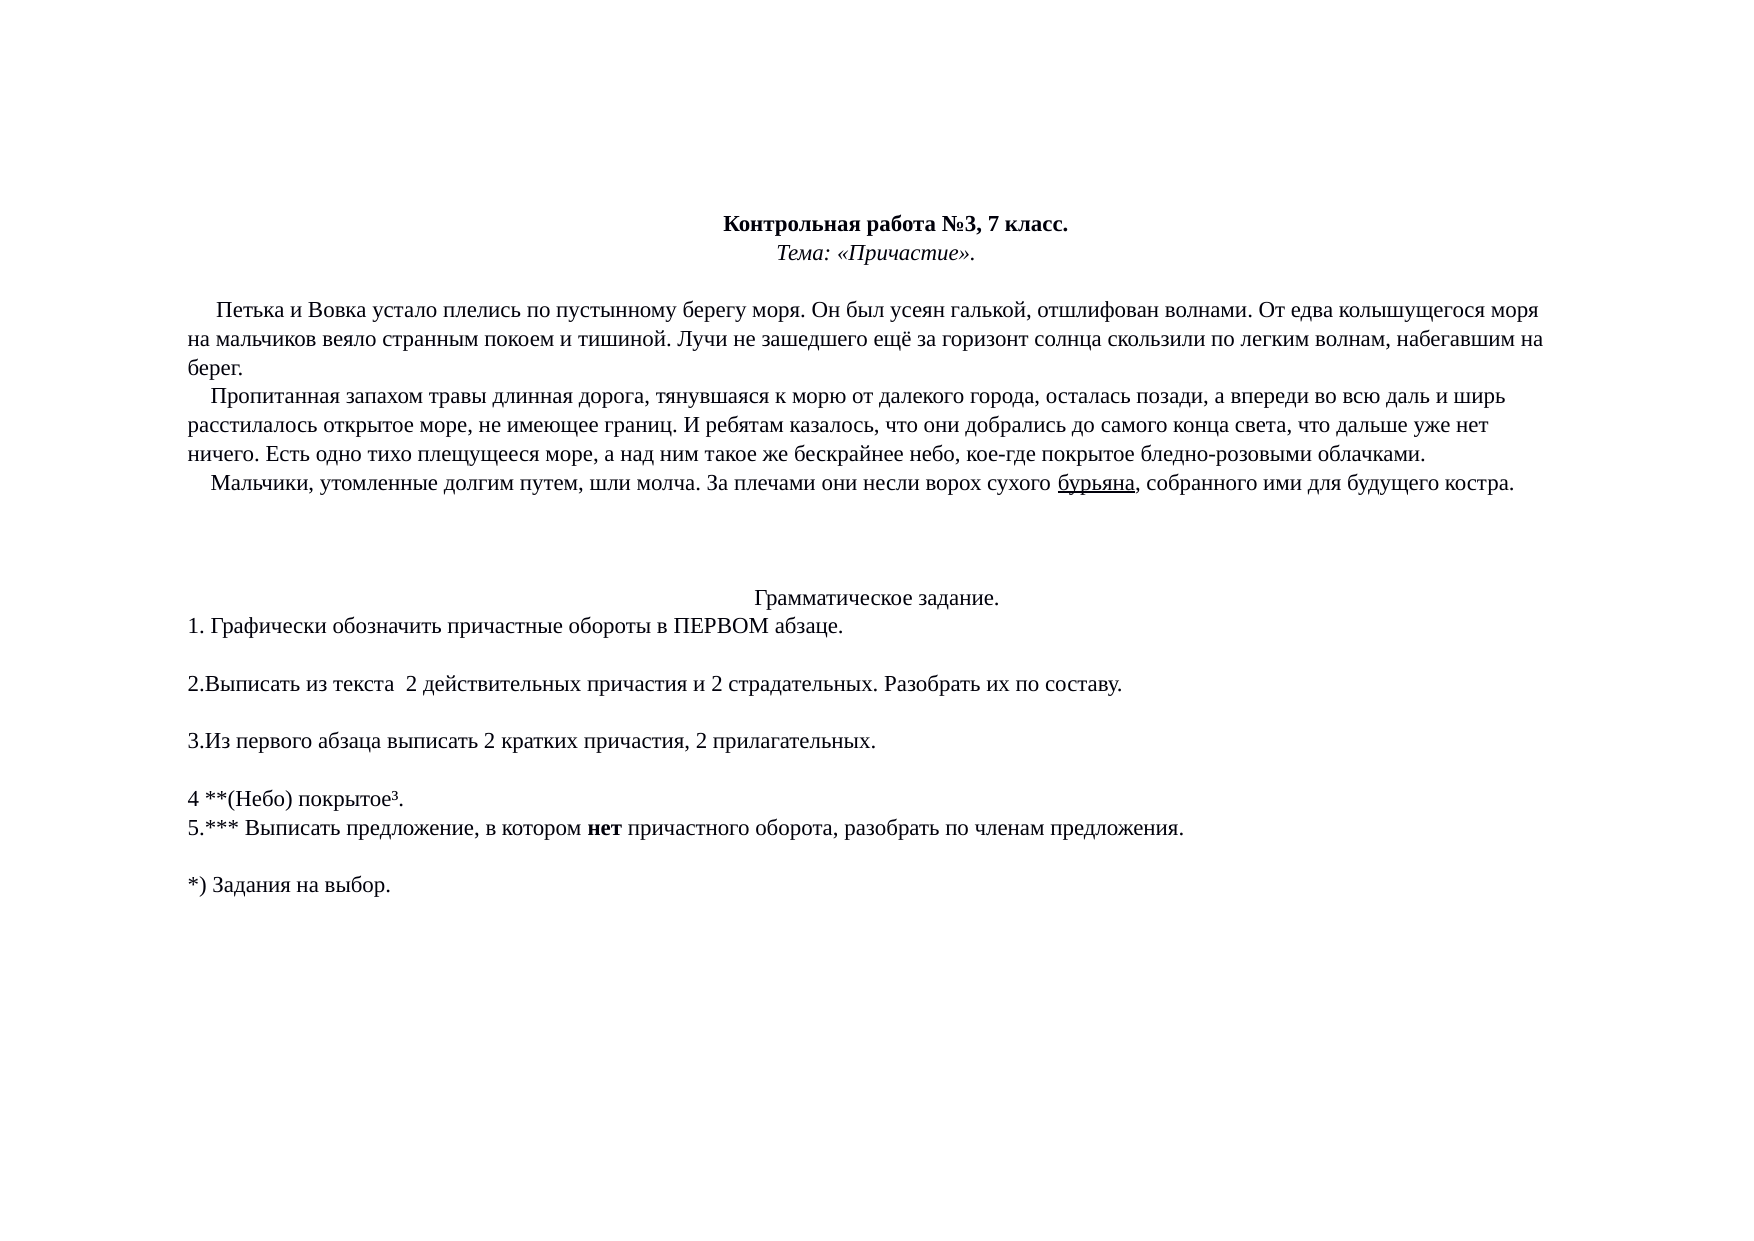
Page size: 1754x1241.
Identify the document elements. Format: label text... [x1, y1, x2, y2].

text 5.*** Выписать предложение, в котором нет причастного оборота, разобрать по членам предложения. [187, 811, 1566, 840]
text Грамматическое задание. [187, 581, 1566, 610]
text Тема: «Причастие». [187, 236, 1566, 265]
text 2.Выписать из текста 2 действительных причастия и 2 страдательных. Разобрать их по составу. [187, 667, 1566, 696]
text 1. Графически обозначить причастные обороты в ПЕРВОМ абзаце. [187, 610, 1566, 639]
text 3.Из первого абзаца выписать 2 кратких причастия, 2 прилагательных. [187, 725, 1566, 754]
text *) Задания на выбор. [187, 869, 1566, 897]
text Контрольная работа №3, 7 класс. [225, 207, 1566, 236]
text 4 **(Небо) покрытое³. [187, 782, 1566, 811]
text Мальчики, утомленные долгим путем, шли молча. За плечами они несли ворох сухого бурьяна, собранного ими для будущего костра. [187, 466, 1566, 495]
text Пропитанная запахом травы длинная дорога, тянувшаяся к морю от далекого города, осталась позади, а впереди во всю даль и ширь расстилалось открытое море, не имеющее границ. И ребятам казалось, что они добрались до самого конца света, что дальше уже нет ничего. Есть одно тихо плещущееся море, а над ним такое же бескрайнее небо, кое-где покрытое бледно-розовыми облачками. [187, 380, 1566, 466]
text Петька и Вовка устало плелись по пустынному берегу моря. Он был усеян галькой, отшлифован волнами. От едва колышущегося моря на мальчиков веяло странным покоем и тишиной. Лучи не зашедшего ещё за горизонт солнца скользили по легким волнам, набегавшим на берег. [187, 294, 1566, 380]
